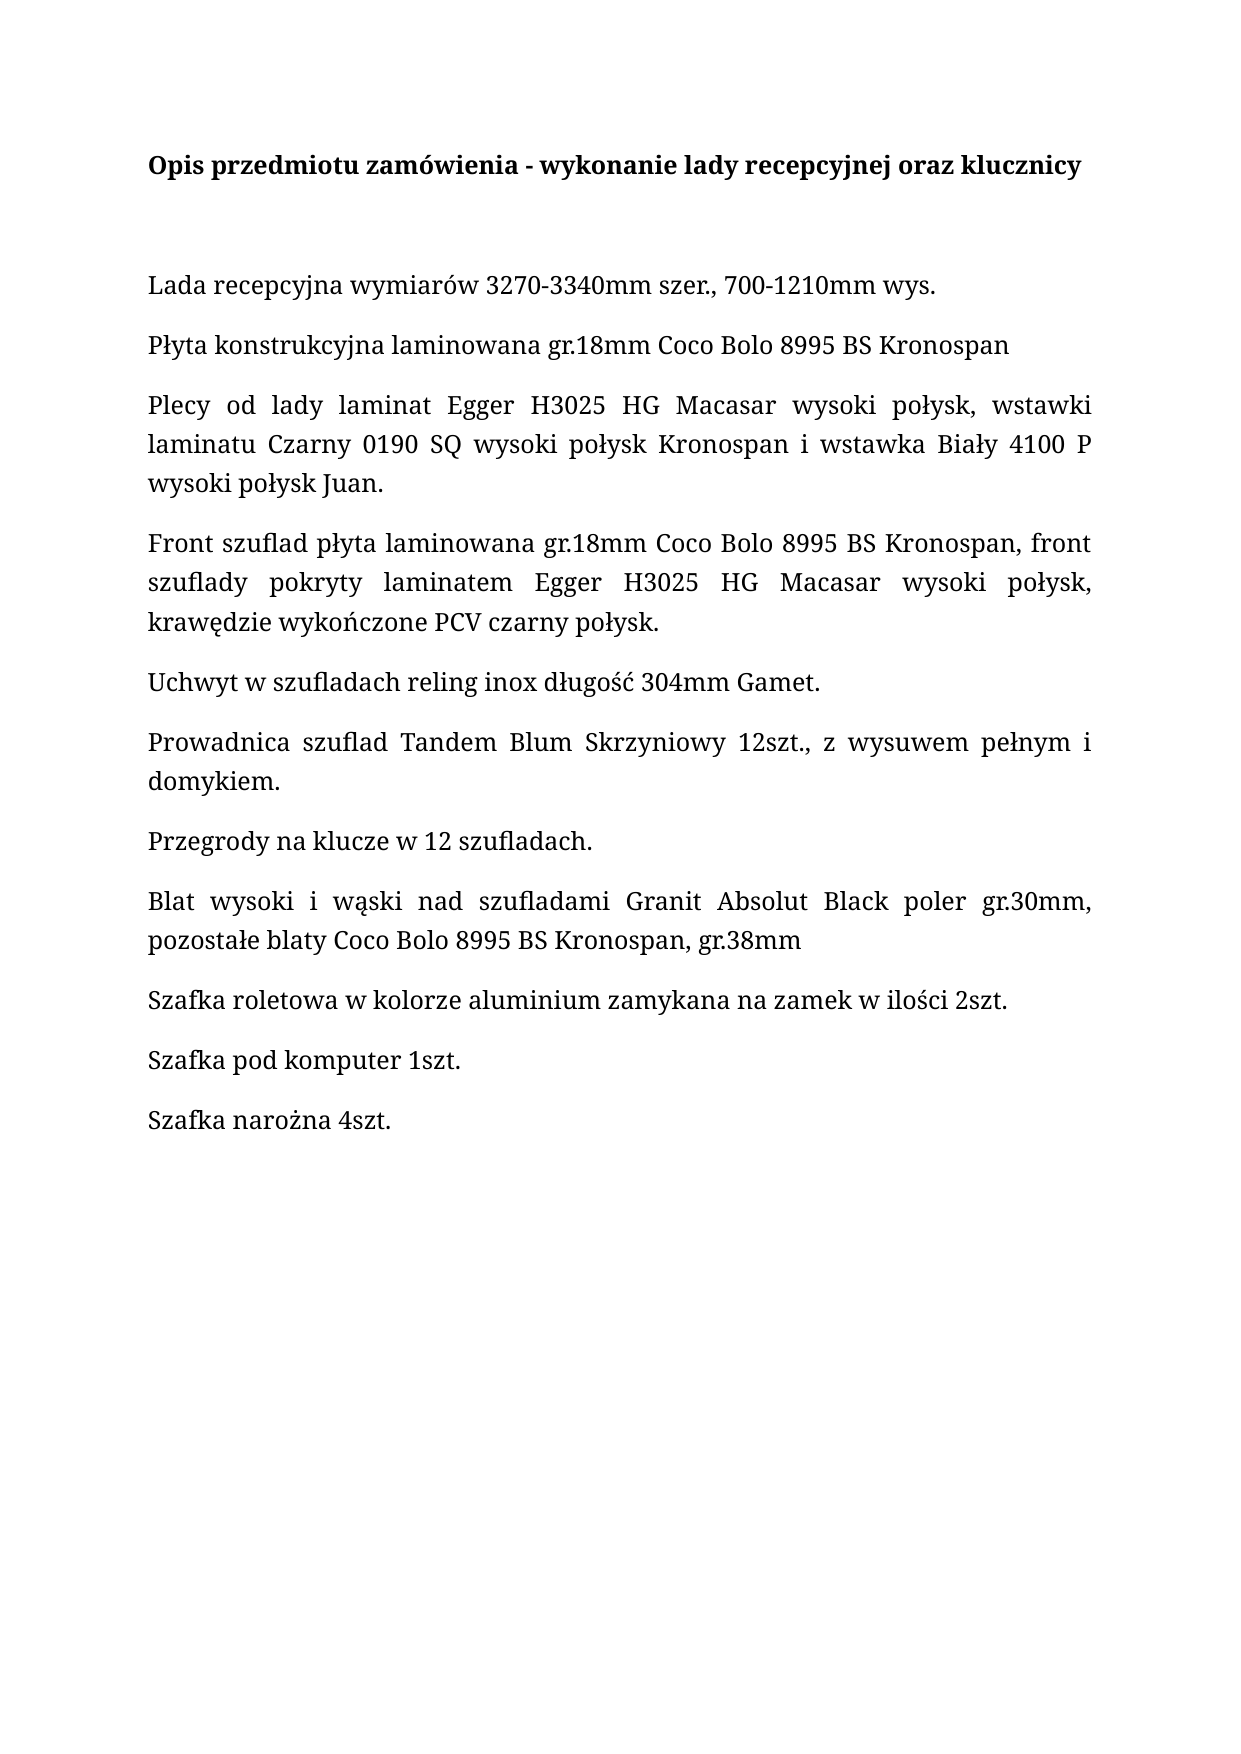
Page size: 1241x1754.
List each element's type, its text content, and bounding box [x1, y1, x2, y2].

text Lada recepcyjna wymiarów 3270-3340mm szer., 700-1210mm wys. [148, 268, 1093, 302]
text Uchwyt w szufladach reling inox długość 304mm Gamet. [148, 664, 1093, 698]
text Szafka roletowa w kolorze aluminium zamykana na zamek w ilości 2szt. [148, 983, 1093, 1017]
text Szafka narożna 4szt. [148, 1103, 1093, 1137]
text Przegrody na klucze w 12 szufladach. [148, 823, 1093, 857]
text Płyta konstrukcyjna laminowana gr.18mm Coco Bolo 8995 BS Kronospan [148, 328, 1093, 362]
text Szafka pod komputer 1szt. [148, 1043, 1093, 1077]
text Front szuflad płyta laminowana gr.18mm Coco Bolo 8995 BS Kronospan, front szuflady pokryty laminatem Egger H3025 HG Macasar wysoki połysk, krawędzie wykończone PCV czarny połysk. [148, 526, 1093, 638]
text Plecy od lady laminat Egger H3025 HG Macasar wysoki połysk, wstawki laminatu Czarny 0190 SQ wysoki połysk Kronospan i wstawka Biały 4100 P wysoki połysk Juan. [148, 388, 1093, 500]
text Opis przedmiotu zamówienia - wykonanie lady recepcyjnej oraz klucznicy [148, 148, 1093, 182]
text Prowadnica szuflad Tandem Blum Skrzyniowy 12szt., z wysuwem pełnym i domykiem. [148, 724, 1093, 797]
text Blat wysoki i wąski nad szufladami Granit Absolut Black poler gr.30mm, pozostałe blaty Coco Bolo 8995 BS Kronospan, gr.38mm [148, 883, 1093, 957]
